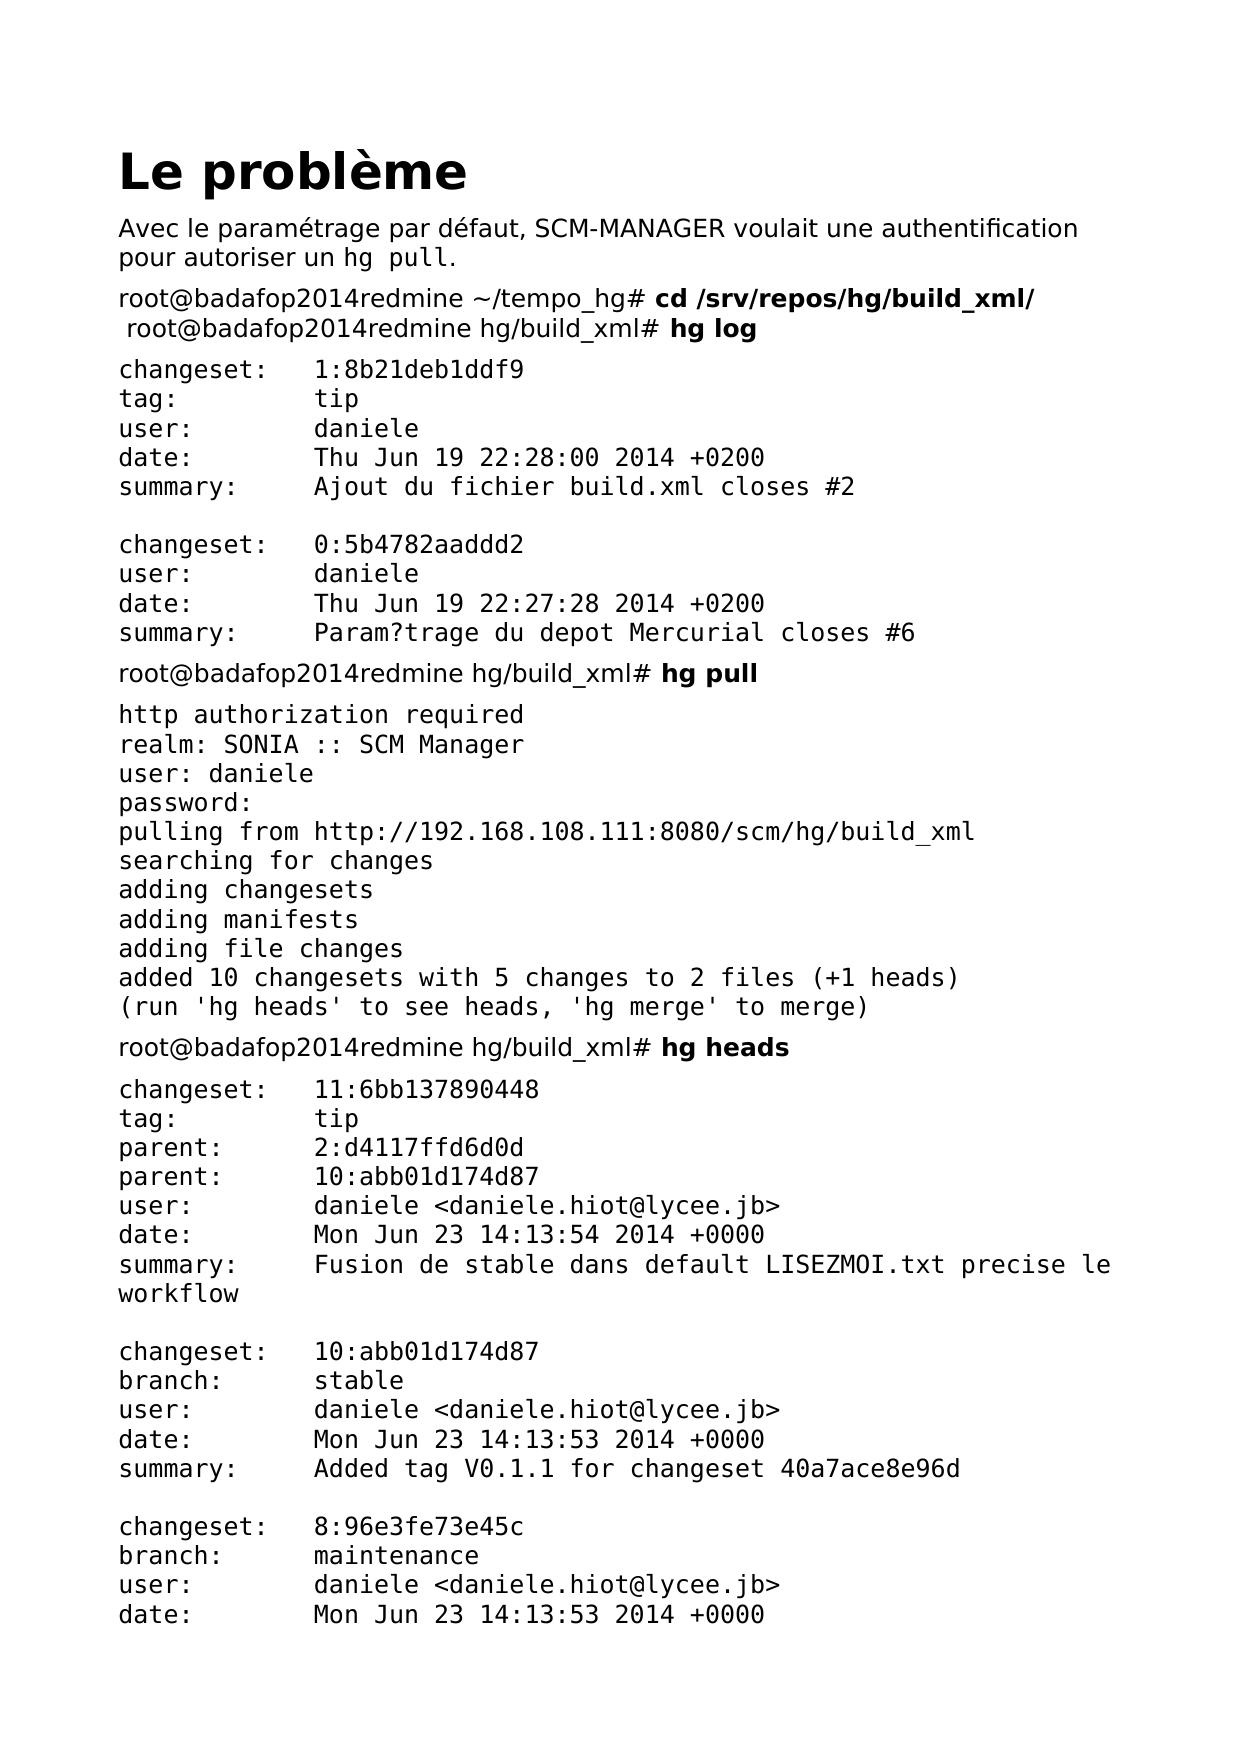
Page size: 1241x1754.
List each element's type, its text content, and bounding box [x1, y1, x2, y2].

text changeset: 1:8b21deb1ddf9 tag: tip user: daniele date: Thu Jun 19 22:28:00 2014 +0200 summary: Ajout du fichier build.xml closes #2 changeset: 0:5b4782aaddd2 user: daniele date: Thu Jun 19 22:27:28 2014 +0200 summary: Param?trage du depot Mercurial closes #6 [118, 356, 1122, 647]
text root@badafop2014redmine hg/build_xml# hg pull [118, 659, 1122, 688]
text Avec le paramétrage par défaut, SCM-MANAGER voulait une authentification pour autoriser un hg pull. [118, 214, 1122, 272]
text root@badafop2014redmine hg/build_xml# hg heads [118, 1033, 1122, 1062]
subtitle Le problème [118, 143, 1122, 201]
text changeset: 11:6bb137890448 tag: tip parent: 2:d4117ffd6d0d parent: 10:abb01d174d87 user: daniele <daniele.hiot@lycee.jb> date: Mon Jun 23 14:13:54 2014 +0000 summary: Fusion de stable dans default LISEZMOI.txt precise le workflow changeset: 10:abb01d174d87 branch: stable user: daniele <daniele.hiot@lycee.jb> date: Mon Jun 23 14:13:53 2014 +0000 summary: Added tag V0.1.1 for changeset 40a7ace8e96d changeset: 8:96e3fe73e45c branch: maintenance user: daniele <daniele.hiot@lycee.jb> date: Mon Jun 23 14:13:53 2014 +0000 [118, 1075, 1122, 1629]
text root@badafop2014redmine ~/tempo_hg# cd /srv/repos/hg/build_xml/ root@badafop2014redmine hg/build_xml# hg log [118, 285, 1122, 343]
text http authorization required realm: SONIA :: SCM Manager user: daniele password: pulling from http://192.168.108.111:8080/scm/hg/build_xml searching for changes adding changesets adding manifests adding file changes added 10 changesets with 5 changes to 2 files (+1 heads) (run 'hg heads' to see heads, 'hg merge' to merge) [118, 701, 1122, 1021]
